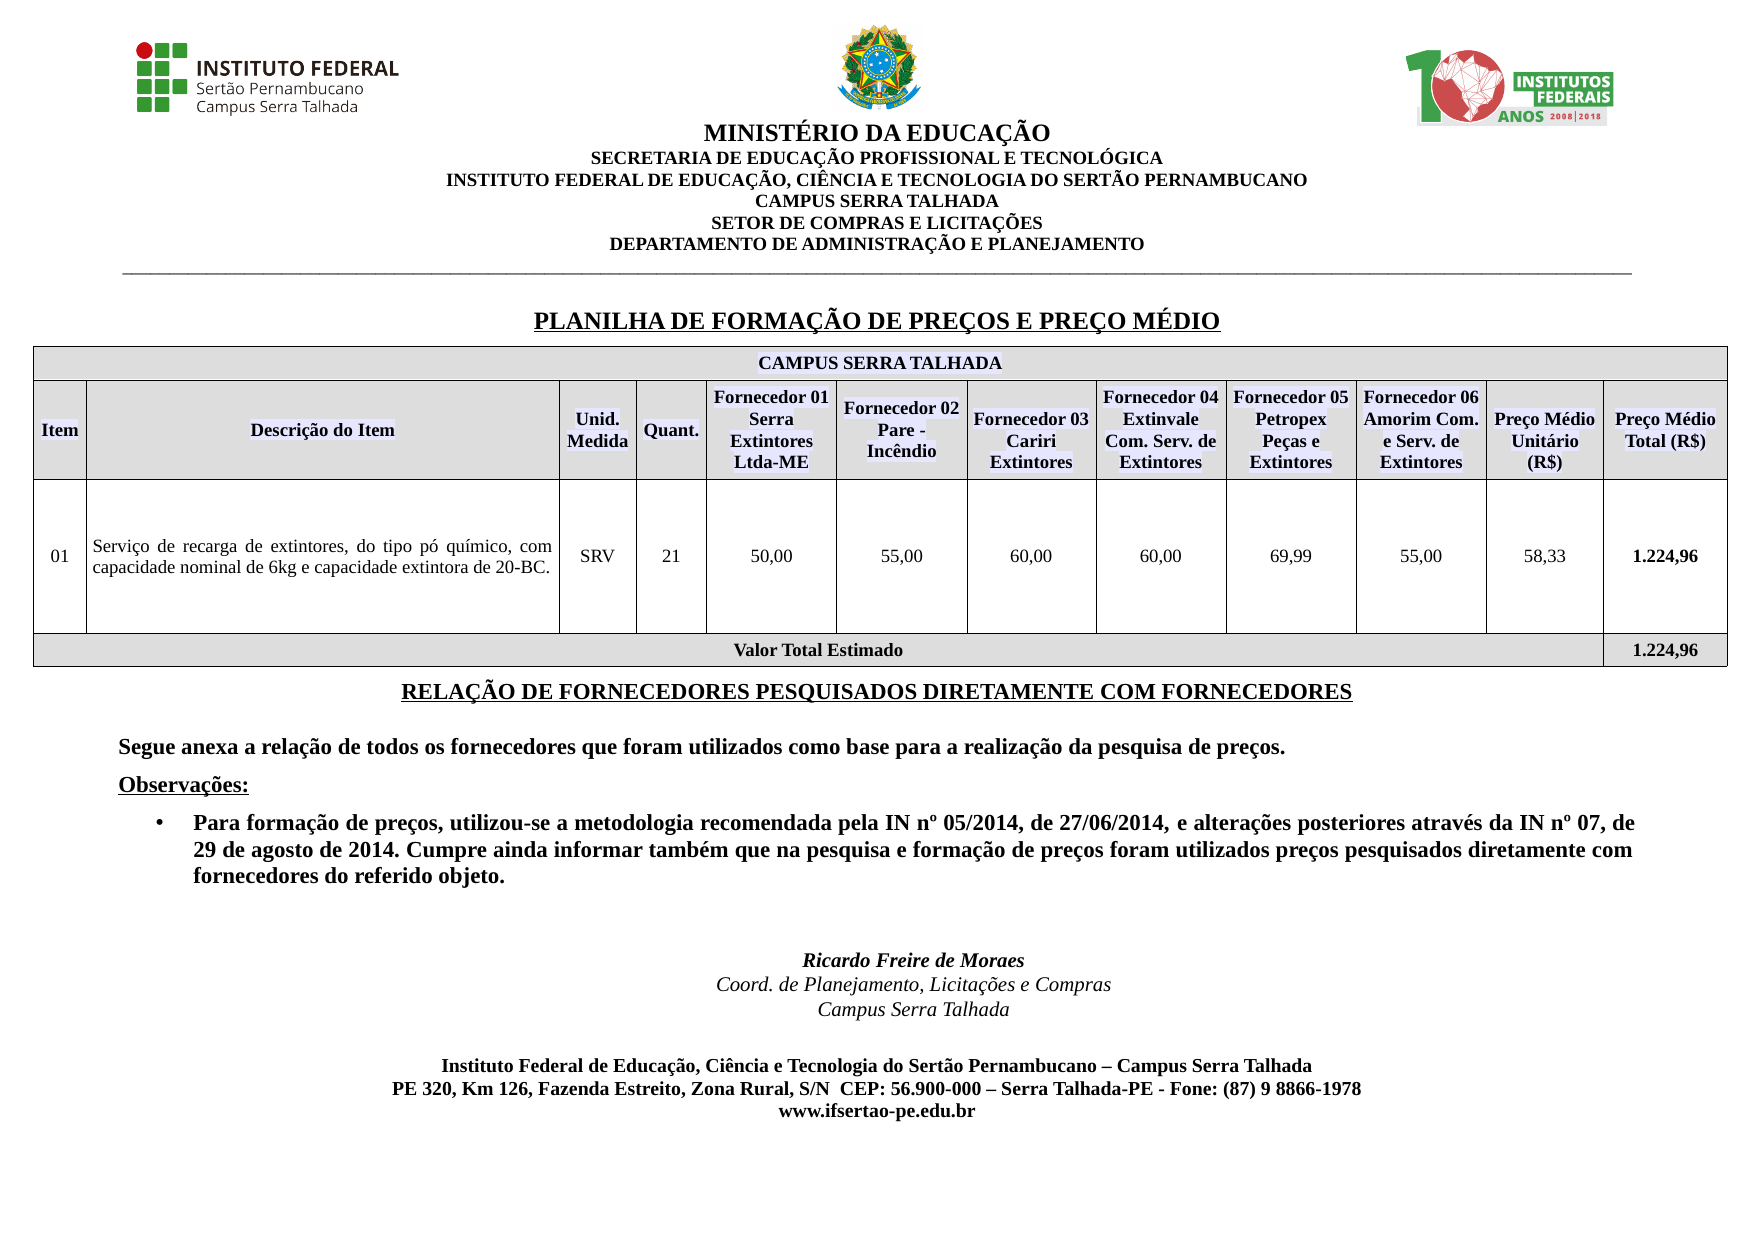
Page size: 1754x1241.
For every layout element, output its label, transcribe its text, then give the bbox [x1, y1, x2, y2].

text PLANILHA DE FORMAÇÃO DE PREÇOS E PREÇO MÉDIO [118, 306, 1636, 334]
table_cell Preço Médio Unitário (R$) [1487, 381, 1603, 479]
text RELAÇÃO DE FORNECEDORES PESQUISADOS DIRETAMENTE COM FORNECEDORES [118, 678, 1636, 704]
table_cell Fornecedor 04 Extinvale Com. Serv. de Extintores [1097, 381, 1226, 479]
table_cell Quant. [637, 381, 706, 479]
table_cell 21 [637, 480, 706, 633]
picture [1405, 50, 1614, 126]
table_cell Fornecedor 05 Petropex Peças e Extintores [1227, 381, 1356, 479]
table_cell Descrição do Item [87, 381, 559, 479]
text Observações: [118, 771, 1636, 798]
table_cell Fornecedor 06 Amorim Com. e Serv. de Extintores [1357, 381, 1486, 479]
table_cell Valor Total Estimado [34, 634, 1603, 666]
table_cell Fornecedor 03 Cariri Extintores [968, 381, 1096, 479]
list Para formação de preços, utilizou-se a metodologia recomendada pela IN nº 05/2014, de 27/06/2014, e alterações posteriores através da IN nº 07, de 29 de agosto de 2014. Cumpre ainda informar também que na pesquisa e formação de preços foram utilizados preços pesquisados diretamente com fornecedores do referido objeto. [156, 809, 1636, 888]
table_cell 69,99 [1227, 480, 1356, 633]
table_cell 58,33 [1487, 480, 1603, 633]
table_cell 50,00 [707, 480, 836, 633]
table_cell Unid. Medida [560, 381, 636, 479]
text Segue anexa a relação de todos os fornecedores que foram utilizados como base para a realização da pesquisa de preços. [118, 733, 1636, 759]
table_cell 60,00 [1097, 480, 1226, 633]
table_cell 55,00 [837, 480, 967, 633]
list Campus Serra Talhada [156, 996, 1636, 1021]
table_cell Fornecedor 02 Pare - Incêndio [837, 381, 967, 479]
table_cell Fornecedor 01 Serra Extintores Ltda-ME [707, 381, 836, 479]
table_cell Item [34, 381, 86, 479]
list Ricardo Freire de Moraes [156, 948, 1636, 972]
table_header CAMPUS SERRA TALHADA [34, 347, 1727, 379]
table_cell Preço Médio Total (R$) [1604, 381, 1727, 479]
table_cell 1.224,96 [1604, 480, 1727, 633]
picture [834, 22, 924, 112]
table_cell 55,00 [1357, 480, 1486, 633]
table_cell 60,00 [968, 480, 1096, 633]
table_cell Serviço de recarga de extintores, do tipo pó químico, com capacidade nominal de 6kg e capacidade extintora de 20-BC. [87, 480, 559, 633]
list Coord. de Planejamento, Licitações e Compras [156, 972, 1636, 996]
table_cell 1.224,96 [1604, 634, 1727, 666]
table_cell SRV [560, 480, 636, 633]
picture [136, 42, 399, 116]
table_cell 01 [34, 480, 86, 633]
